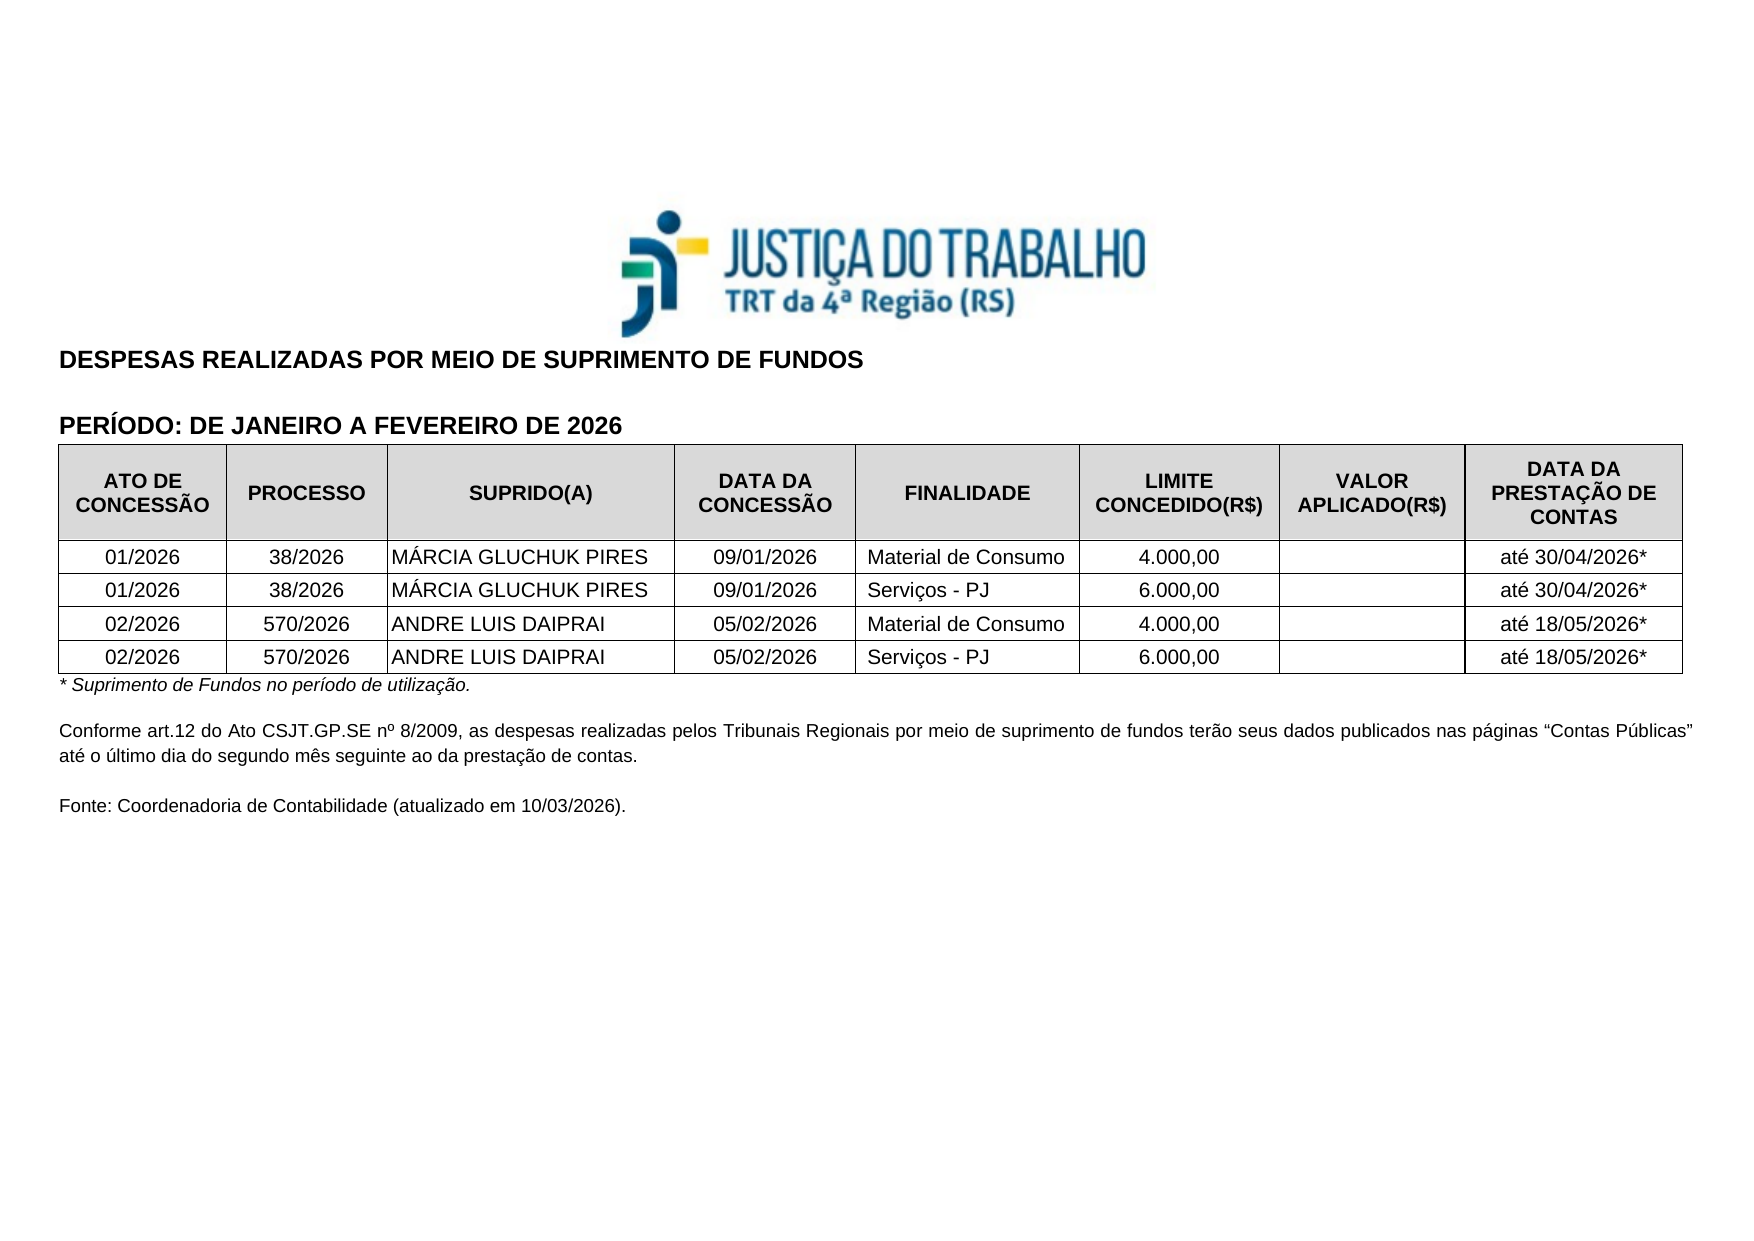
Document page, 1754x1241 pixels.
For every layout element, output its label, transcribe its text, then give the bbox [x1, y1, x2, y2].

table_cell 02/2026 [59, 641, 226, 673]
table_cell MÁRCIA GLUCHUK PIRES [388, 574, 674, 606]
table_cell 4.000,00 [1080, 541, 1279, 573]
table_cell 05/02/2026 [675, 607, 855, 639]
picture [533, 168, 1214, 345]
table_cell até 30/04/2026* [1466, 541, 1682, 573]
text PERÍODO: DE JANEIRO A FEVEREIRO DE 2026 [59, 411, 1695, 440]
table_header FINALIDADE [856, 445, 1079, 539]
table_cell MÁRCIA GLUCHUK PIRES [388, 541, 674, 573]
text Fonte: Coordenadoria de Contabilidade (atualizado em 10/03/2026). [59, 795, 1695, 816]
table_cell 01/2026 [59, 541, 226, 573]
table_cell 09/01/2026 [675, 541, 855, 573]
text DESPESAS REALIZADAS POR MEIO DE SUPRIMENTO DE FUNDOS [59, 345, 1695, 374]
table_cell Material de Consumo [856, 607, 1079, 639]
table_cell 09/01/2026 [675, 574, 855, 606]
table_cell 05/02/2026 [675, 641, 855, 673]
table_cell 38/2026 [227, 541, 387, 573]
text * Suprimento de Fundos no período de utilização. [59, 674, 1695, 696]
table_cell [1280, 541, 1464, 573]
table_cell [1280, 574, 1464, 606]
text Conforme art.12 do Ato CSJT.GP.SE nº 8/2009, as despesas realizadas pelos Tribunais Regionais por meio de suprimento de fundos terão seus dados publicados nas páginas “Contas Públicas” até o último dia do segundo mês seguinte ao da prestação de contas. [59, 720, 1695, 767]
table_cell até 18/05/2026* [1466, 641, 1682, 673]
table_cell Material de Consumo [856, 541, 1079, 573]
table_cell Serviços - PJ [856, 641, 1079, 673]
table_header DATA DA PRESTAÇÃO DE CONTAS [1466, 445, 1682, 539]
table_cell Serviços - PJ [856, 574, 1079, 606]
table_header VALOR APLICADO(R$) [1280, 445, 1464, 539]
table_cell 38/2026 [227, 574, 387, 606]
table_cell [1280, 641, 1464, 673]
table_cell 6.000,00 [1080, 574, 1279, 606]
table_header PROCESSO [227, 445, 387, 539]
table_cell ANDRE LUIS DAIPRAI [388, 641, 674, 673]
table_header DATA DA CONCESSÃO [675, 445, 855, 539]
table_header LIMITE CONCEDIDO(R$) [1080, 445, 1279, 539]
table_cell 570/2026 [227, 607, 387, 639]
table_cell ANDRE LUIS DAIPRAI [388, 607, 674, 639]
table_cell 02/2026 [59, 607, 226, 639]
table_cell [1280, 607, 1464, 639]
table_cell 01/2026 [59, 574, 226, 606]
table_cell 6.000,00 [1080, 641, 1279, 673]
table_header ATO DE CONCESSÃO [59, 445, 226, 539]
table_header SUPRIDO(A) [388, 445, 674, 539]
table_cell até 18/05/2026* [1466, 607, 1682, 639]
table_cell 4.000,00 [1080, 607, 1279, 639]
picture [533, 374, 1214, 391]
table_cell 570/2026 [227, 641, 387, 673]
table_cell até 30/04/2026* [1466, 574, 1682, 606]
